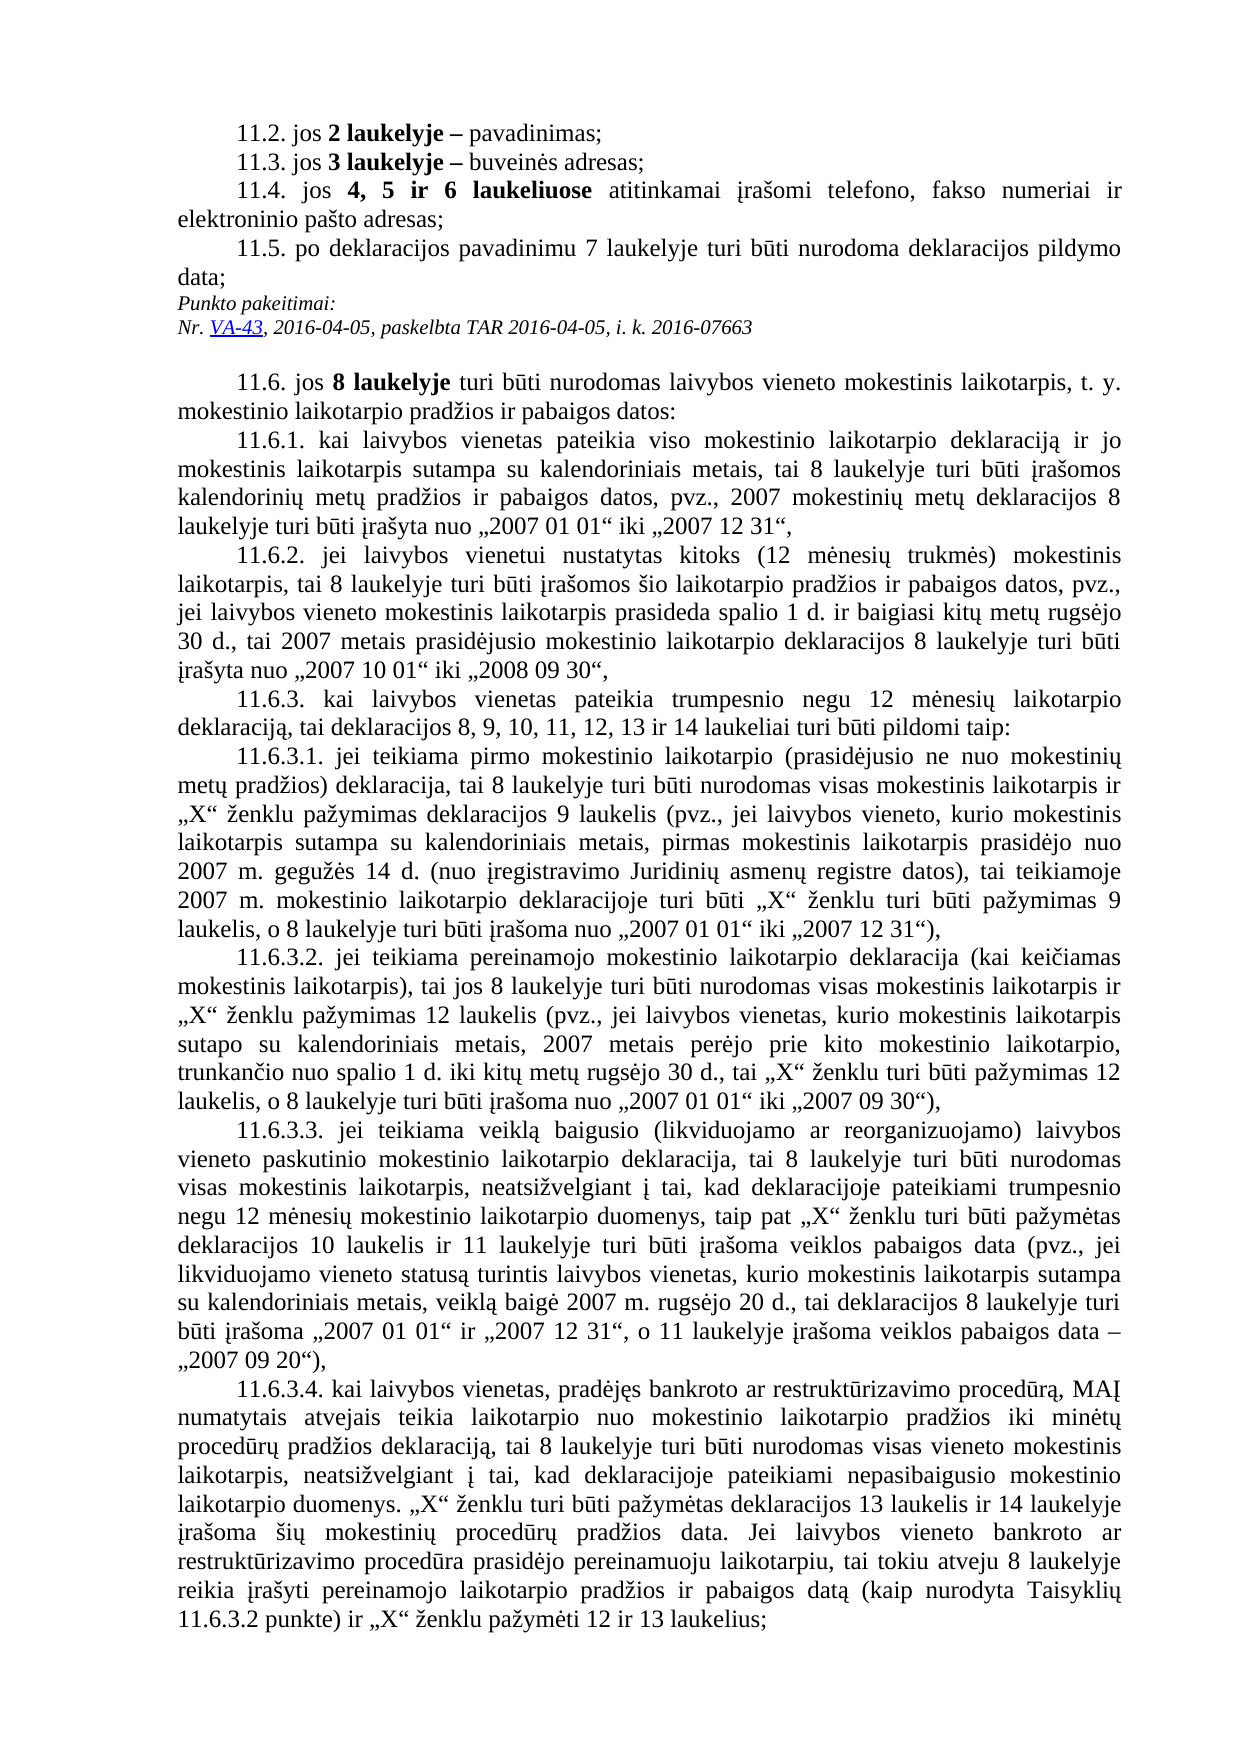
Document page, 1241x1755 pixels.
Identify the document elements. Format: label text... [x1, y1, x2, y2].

text 11.6.1. kai laivybos vienetas pateikia viso mokestinio laikotarpio deklaraciją ir jo mokestinis laikotarpis sutampa su kalendoriniais metais, tai 8 laukelyje turi būti įrašomos kalendorinių metų pradžios ir pabaigos datos, pvz., 2007 mokestinių metų deklaracijos 8 laukelyje turi būti įrašyta nuo „2007 01 01“ iki „2007 12 31“, [177, 425, 1122, 540]
text Punkto pakeitimai: [177, 291, 1122, 315]
text Nr. VA-43, 2016-04-05, paskelbta TAR 2016-04-05, i. k. 2016-07663 [177, 315, 1122, 339]
text 11.2. jos 2 laukelyje – pavadinimas; [177, 118, 1122, 147]
text 11.6.3.4. kai laivybos vienetas, pradėjęs bankroto ar restruktūrizavimo procedūrą, MAĮ numatytais atvejais teikia laikotarpio nuo mokestinio laikotarpio pradžios iki minėtų procedūrų pradžios deklaraciją, tai 8 laukelyje turi būti nurodomas visas vieneto mokestinis laikotarpis, neatsižvelgiant į tai, kad deklaracijoje pateikiami nepasibaigusio mokestinio laikotarpio duomenys. „X“ ženklu turi būti pažymėtas deklaracijos 13 laukelis ir 14 laukelyje įrašoma šių mokestinių procedūrų pradžios data. Jei laivybos vieneto bankroto ar restruktūrizavimo procedūra prasidėjo pereinamuoju laikotarpiu, tai tokiu atveju 8 laukelyje reikia įrašyti pereinamojo laikotarpio pradžios ir pabaigos datą (kaip nurodyta Taisyklių 11.6.3.2 punkte) ir „X“ ženklu pažymėti 12 ir 13 laukelius; [177, 1374, 1122, 1632]
text 11.6.3.1. jei teikiama pirmo mokestinio laikotarpio (prasidėjusio ne nuo mokestinių metų pradžios) deklaracija, tai 8 laukelyje turi būti nurodomas visas mokestinis laikotarpis ir „X“ ženklu pažymimas deklaracijos 9 laukelis (pvz., jei laivybos vieneto, kurio mokestinis laikotarpis sutampa su kalendoriniais metais, pirmas mokestinis laikotarpis prasidėjo nuo 2007 m. gegužės 14 d. (nuo įregistravimo Juridinių asmenų registre datos), tai teikiamoje 2007 m. mokestinio laikotarpio deklaracijoje turi būti „X“ ženklu turi būti pažymimas 9 laukelis, o 8 laukelyje turi būti įrašoma nuo „2007 01 01“ iki „2007 12 31“), [177, 741, 1122, 942]
text 11.6.3.2. jei teikiama pereinamojo mokestinio laikotarpio deklaracija (kai keičiamas mokestinis laikotarpis), tai jos 8 laukelyje turi būti nurodomas visas mokestinis laikotarpis ir „X“ ženklu pažymimas 12 laukelis (pvz., jei laivybos vienetas, kurio mokestinis laikotarpis sutapo su kalendoriniais metais, 2007 metais perėjo prie kito mokestinio laikotarpio, trunkančio nuo spalio 1 d. iki kitų metų rugsėjo 30 d., tai „X“ ženklu turi būti pažymimas 12 laukelis, o 8 laukelyje turi būti įrašoma nuo „2007 01 01“ iki „2007 09 30“), [177, 942, 1122, 1115]
text 11.6.3.3. jei teikiama veiklą baigusio (likviduojamo ar reorganizuojamo) laivybos vieneto paskutinio mokestinio laikotarpio deklaracija, tai 8 laukelyje turi būti nurodomas visas mokestinis laikotarpis, neatsižvelgiant į tai, kad deklaracijoje pateikiami trumpesnio negu 12 mėnesių mokestinio laikotarpio duomenys, taip pat „X“ ženklu turi būti pažymėtas deklaracijos 10 laukelis ir 11 laukelyje turi būti įrašoma veiklos pabaigos data (pvz., jei likviduojamo vieneto statusą turintis laivybos vienetas, kurio mokestinis laikotarpis sutampa su kalendoriniais metais, veiklą baigė 2007 m. rugsėjo 20 d., tai deklaracijos 8 laukelyje turi būti įrašoma „2007 01 01“ ir „2007 12 31“, o 11 laukelyje įrašoma veiklos pabaigos data – „2007 09 20“), [177, 1115, 1122, 1374]
text 11.6. jos 8 laukelyje turi būti nurodomas laivybos vieneto mokestinis laikotarpis, t. y. mokestinio laikotarpio pradžios ir pabaigos datos: [177, 367, 1122, 425]
text 11.4. jos 4, 5 ir 6 laukeliuose atitinkamai įrašomi telefono, fakso numeriai ir elektroninio pašto adresas; [177, 176, 1122, 233]
text 11.3. jos 3 laukelyje – buveinės adresas; [177, 147, 1122, 176]
text 11.6.3. kai laivybos vienetas pateikia trumpesnio negu 12 mėnesių laikotarpio deklaraciją, tai deklaracijos 8, 9, 10, 11, 12, 13 ir 14 laukeliai turi būti pildomi taip: [177, 684, 1122, 741]
text 11.5. po deklaracijos pavadinimu 7 laukelyje turi būti nurodoma deklaracijos pildymo data; [177, 233, 1122, 291]
text 11.6.2. jei laivybos vienetui nustatytas kitoks (12 mėnesių trukmės) mokestinis laikotarpis, tai 8 laukelyje turi būti įrašomos šio laikotarpio pradžios ir pabaigos datos, pvz., jei laivybos vieneto mokestinis laikotarpis prasideda spalio 1 d. ir baigiasi kitų metų rugsėjo 30 d., tai 2007 metais prasidėjusio mokestinio laikotarpio deklaracijos 8 laukelyje turi būti įrašyta nuo „2007 10 01“ iki „2008 09 30“, [177, 540, 1122, 684]
